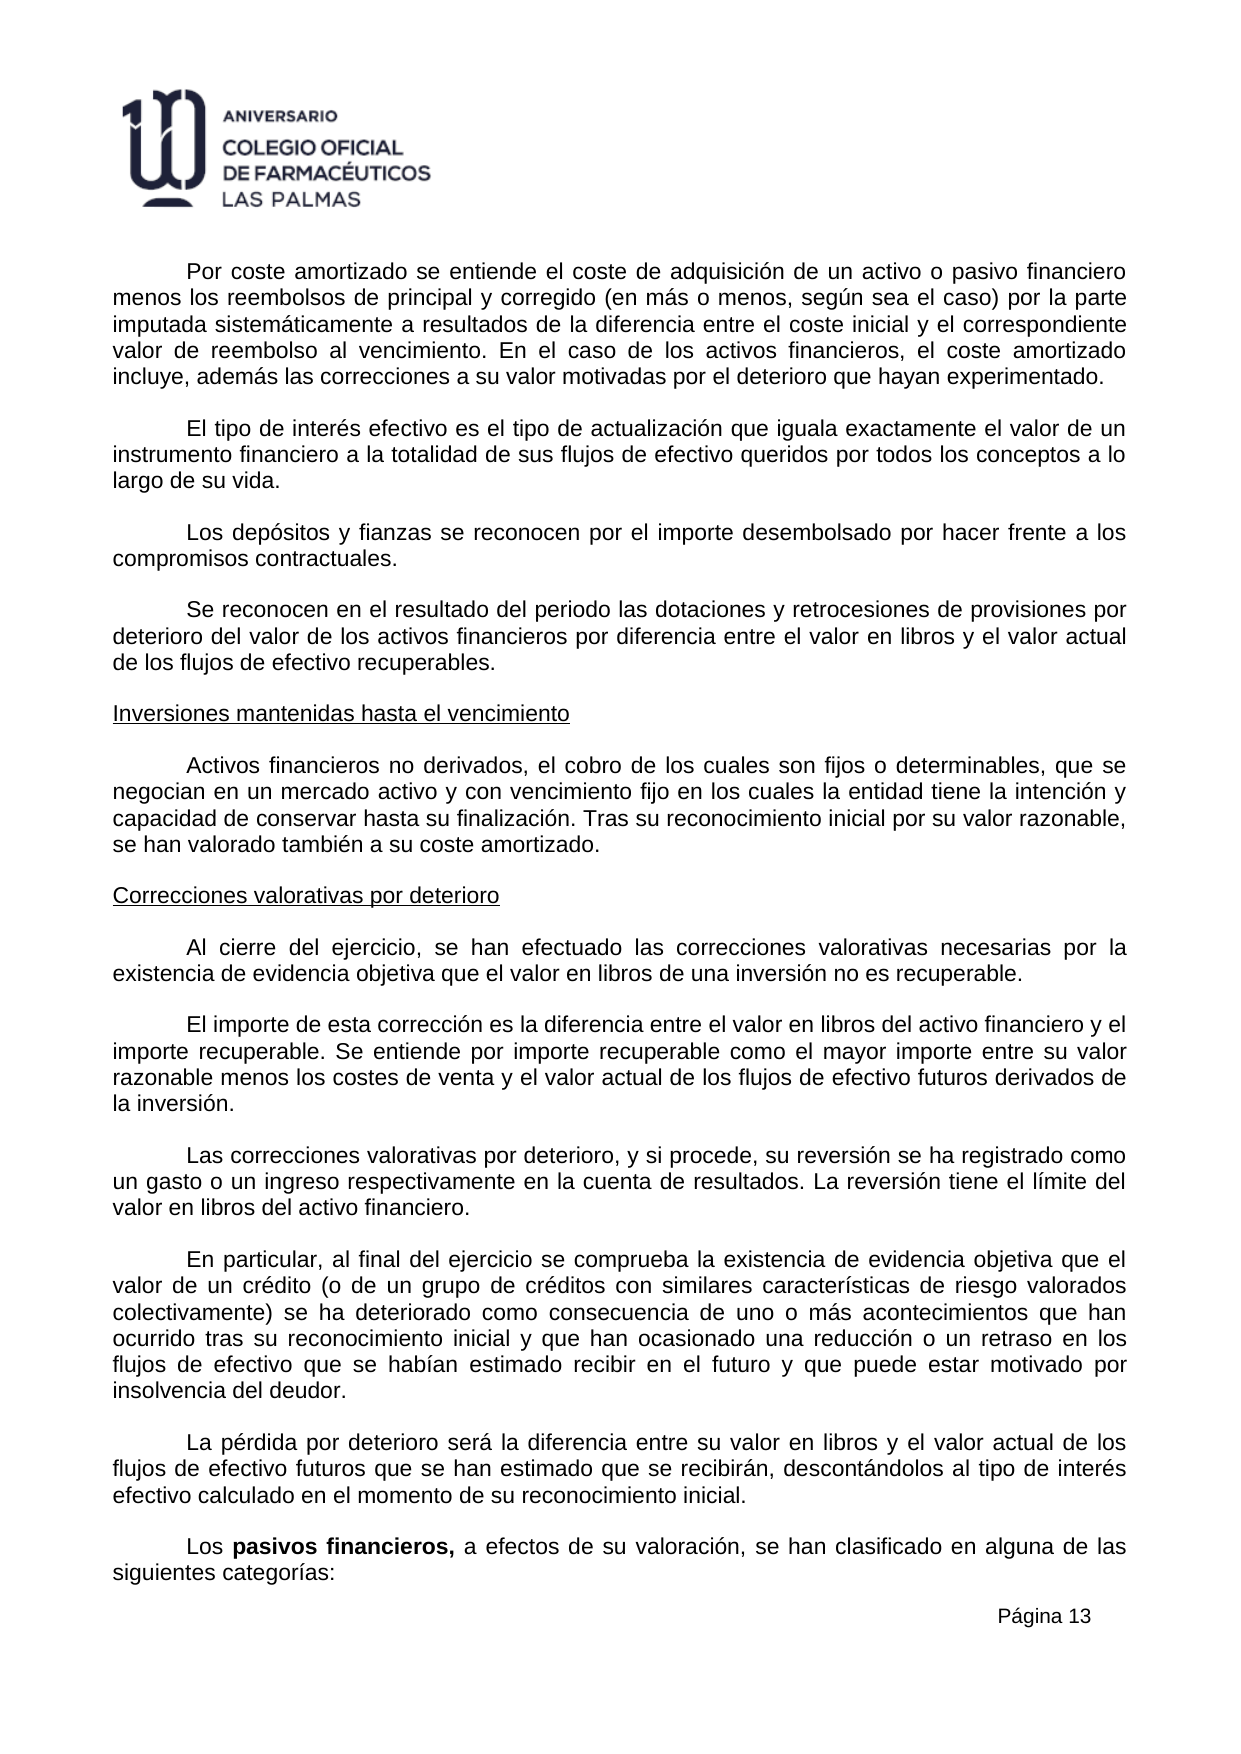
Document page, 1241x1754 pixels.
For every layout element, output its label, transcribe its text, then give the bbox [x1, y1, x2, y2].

text Se reconocen en el resultado del periodo las dotaciones y retrocesiones de provisiones por deterioro del valor de los activos financieros por diferencia entre el valor en libros y el valor actual de los flujos de efectivo recuperables. [112, 596, 1128, 675]
text La pérdida por deterioro será la diferencia entre su valor en libros y el valor actual de los flujos de efectivo futuros que se han estimado que se recibirán, descontándolos al tipo de interés efectivo calculado en el momento de su reconocimiento inicial. [112, 1429, 1128, 1508]
text En particular, al final del ejercicio se comprueba la existencia de evidencia objetiva que el valor de un crédito (o de un grupo de créditos con similares características de riesgo valorados colectivamente) se ha deteriorado como consecuencia de uno o más acontecimientos que han ocurrido tras su reconocimiento inicial y que han ocasionado una reducción o un retraso en los flujos de efectivo que se habían estimado recibir en el futuro y que puede estar motivado por insolvencia del deudor. [112, 1246, 1128, 1404]
text Los depósitos y fianzas se reconocen por el importe desembolsado por hacer frente a los compromisos contractuales. [112, 519, 1128, 571]
text Los pasivos financieros, a efectos de su valoración, se han clasificado en alguna de las siguientes categorías: [112, 1533, 1128, 1586]
text El tipo de interés efectivo es el tipo de actualización que iguala exactamente el valor de un instrumento financiero a la totalidad de sus flujos de efectivo queridos por todos los conceptos a lo largo de su vida. [112, 414, 1128, 494]
text El importe de esta corrección es la diferencia entre el valor en libros del activo financiero y el importe recuperable. Se entiende por importe recuperable como el mayor importe entre su valor razonable menos los costes de venta y el valor actual de los flujos de efectivo futuros derivados de la inversión. [112, 1011, 1128, 1117]
text Las correcciones valorativas por deterioro, y si procede, su reversión se ha registrado como un gasto o un ingreso respectivamente en la cuenta de resultados. La reversión tiene el límite del valor en libros del activo financiero. [112, 1142, 1128, 1221]
text Activos financieros no derivados, el cobro de los cuales son fijos o determinables, que se negocian en un mercado activo y con vencimiento fijo en los cuales la entidad tiene la intención y capacidad de conservar hasta su finalización. Tras su reconocimiento inicial por su valor razonable, se han valorado también a su coste amortizado. [112, 752, 1128, 857]
text Al cierre del ejercicio, se han efectuado las correcciones valorativas necesarias por la existencia de evidencia objetiva que el valor en libros de una inversión no es recuperable. [112, 933, 1128, 986]
text Por coste amortizado se entiende el coste de adquisición de un activo o pasivo financiero menos los reembolsos de principal y corregido (en más o menos, según sea el caso) por la parte imputada sistemáticamente a resultados de la diferencia entre el coste inicial y el correspondiente valor de reembolso al vencimiento. En el caso de los activos financieros, el coste amortizado incluye, además las correcciones a su valor motivadas por el deterioro que hayan experimentado. [112, 258, 1128, 389]
text Inversiones mantenidas hasta el vencimiento [112, 700, 1128, 727]
text Correcciones valorativas por deterioro [112, 882, 1128, 908]
